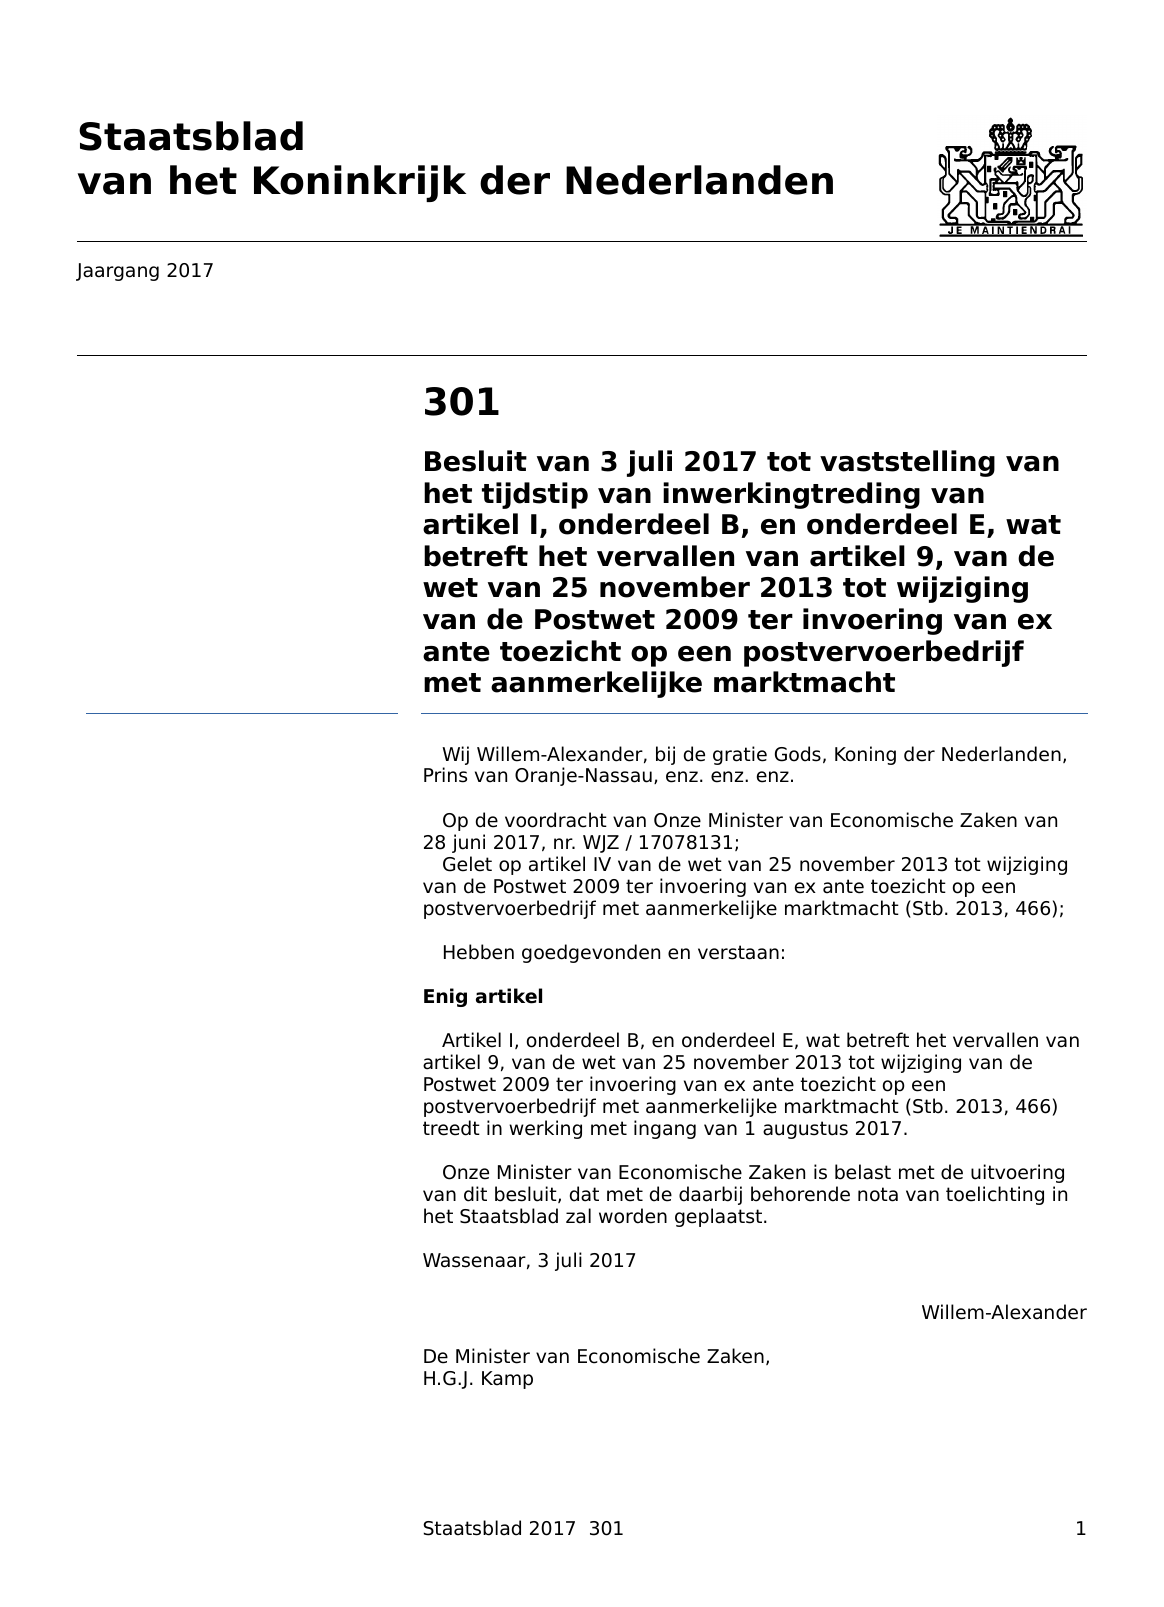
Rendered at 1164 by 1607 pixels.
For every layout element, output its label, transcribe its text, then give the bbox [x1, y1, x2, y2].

text Willem-Alexander [422, 1302, 1087, 1324]
text Wij Willem-Alexander, bij de gratie Gods, Koning der Nederlanden, Prins van Oranje-Nassau, enz. enz. enz. [422, 743, 1087, 787]
text De Minister van Economische Zaken, H.G.J. Kamp [422, 1346, 1087, 1390]
table_cell Jaargang 2017 [77, 242, 1087, 355]
table_header [886, 100, 1087, 241]
text Besluit van 3 juli 2017 tot vaststelling van het tijdstip van inwerkingtreding van artikel I, onderdeel B, en onderdeel E, wat betreft het vervallen van artikel 9, van de wet van 25 november 2013 tot wijziging van de Postwet 2009 ter invoering van ex ante toezicht op een postvervoerbedrijf met aanmerkelijke marktmacht [422, 447, 1087, 699]
subtitle Enig artikel [422, 986, 1087, 1008]
text Op de voordracht van Onze Minister van Economische Zaken van 28 juni 2017, nr. WJZ / 17078131; [422, 809, 1087, 853]
text Artikel I, onderdeel B, en onderdeel E, wat betreft het vervallen van artikel 9, van de wet van 25 november 2013 tot wijziging van de Postwet 2009 ter invoering van ex ante toezicht op een postvervoerbedrijf met aanmerkelijke marktmacht (Stb. 2013, 466) treedt in werking met ingang van 1 augustus 2017. [422, 1030, 1087, 1140]
text Wassenaar, 3 juli 2017 [422, 1250, 1087, 1272]
picture [936, 115, 1087, 240]
subtitle 301 [422, 381, 1087, 424]
text Hebben goedgevonden en verstaan: [422, 942, 1087, 964]
table_header Staatsblad van het Koninkrijk der Nederlanden [77, 100, 886, 241]
text Gelet op artikel IV van de wet van 25 november 2013 tot wijziging van de Postwet 2009 ter invoering van ex ante toezicht op een postvervoerbedrijf met aanmerkelijke marktmacht (Stb. 2013, 466); [422, 853, 1087, 919]
text Onze Minister van Economische Zaken is belast met de uitvoering van dit besluit, dat met de daarbij behorende nota van toelichting in het Staatsblad zal worden geplaatst. [422, 1162, 1087, 1228]
